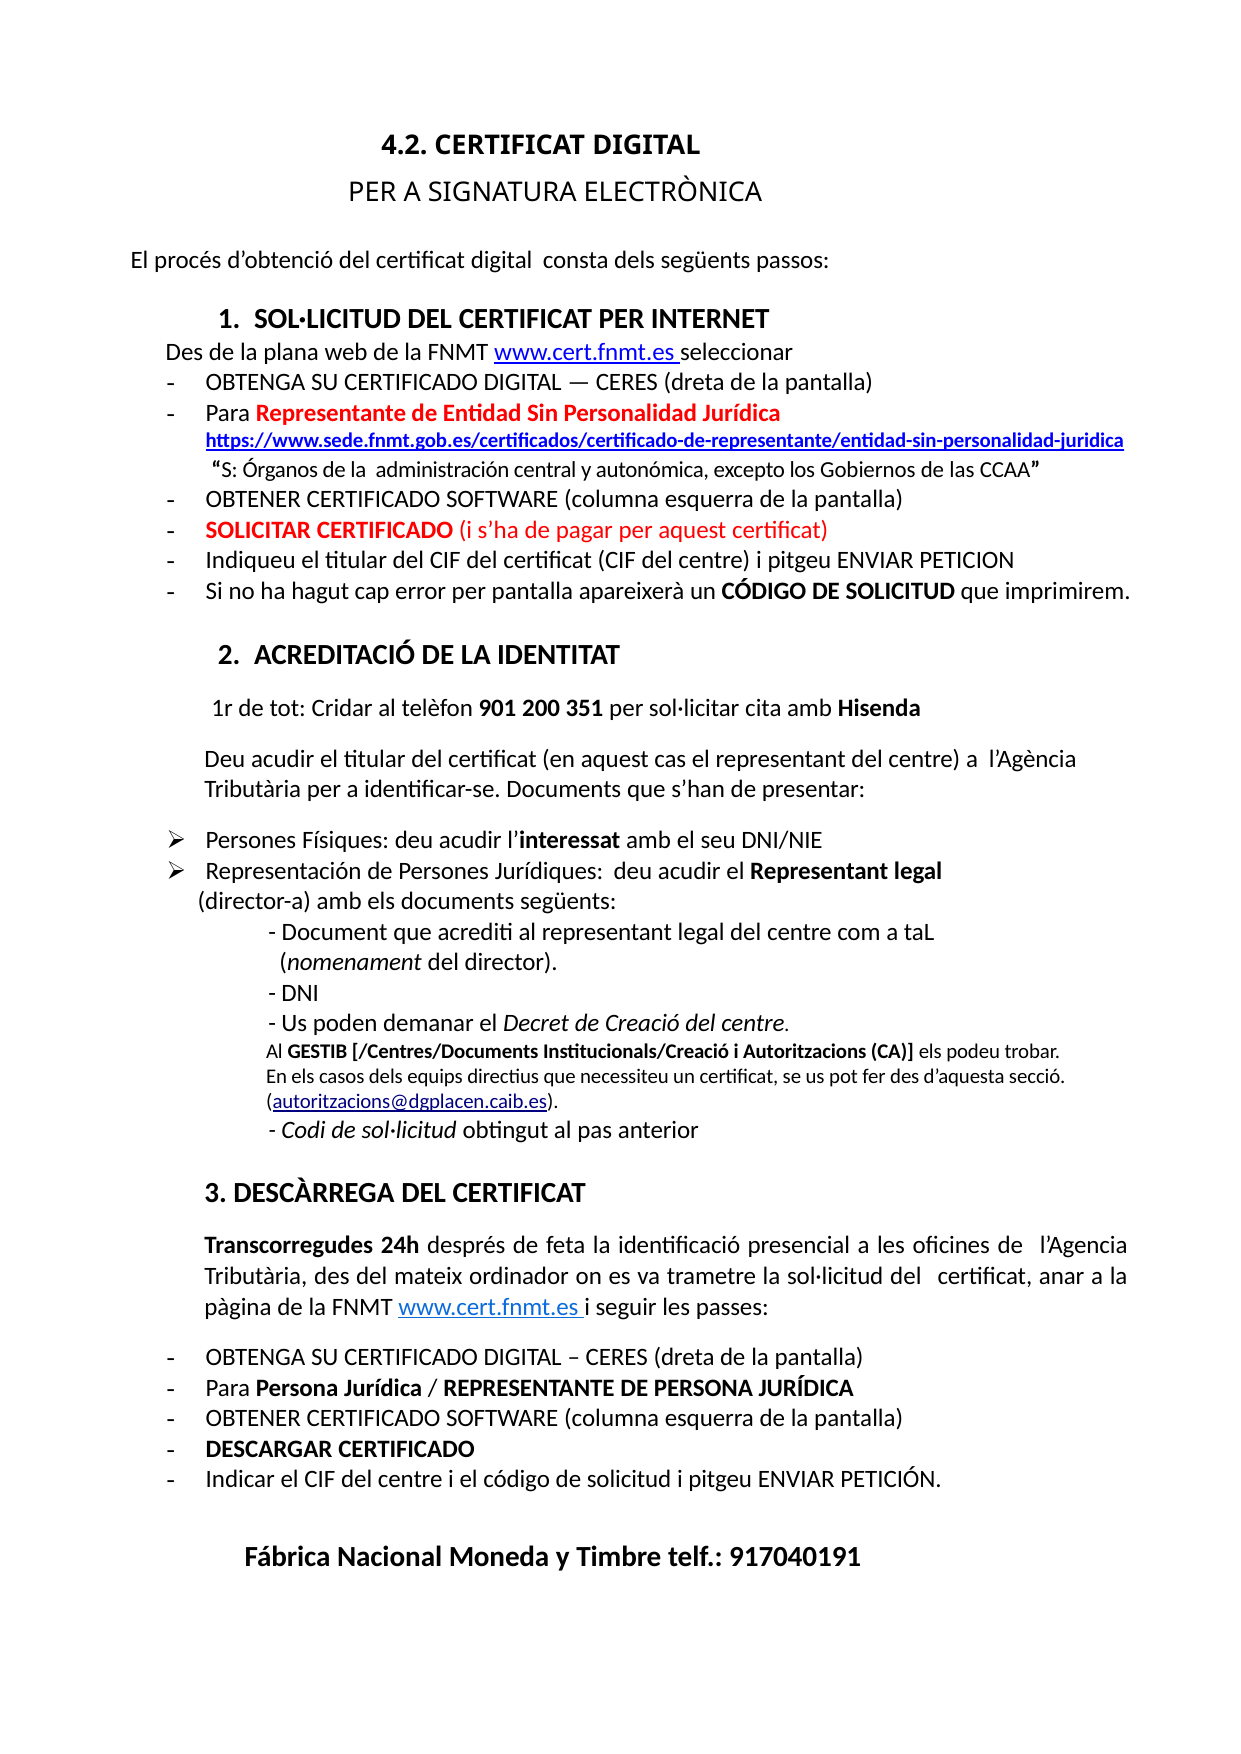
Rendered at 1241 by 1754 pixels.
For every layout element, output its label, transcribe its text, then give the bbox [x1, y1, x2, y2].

list Indicar el CIF del centre i el código de solicitud i pitgeu ENVIAR PETICIÓN. [166, 1463, 1181, 1494]
list Si no ha hagut cap error per pantalla apareixerà un CÓDIGO DE SOLICITUD que imprimirem. [166, 575, 1157, 606]
text En els casos dels equips directius que necessiteu un certificat, se us pot fer des d’aquesta secció. [266, 1063, 1181, 1089]
list ACREDITACIÓ DE LA IDENTITAT [218, 636, 1181, 672]
text - DNI [268, 977, 1181, 1007]
text Des de la plana web de la FNMT www.cert.fnmt.es seleccionar [165, 336, 1181, 367]
text PER A SIGNATURA ELECTRÒNICA [118, 165, 963, 210]
list https://www.sede.fnmt.gob.es/certificados/certificado-de-representante/entidad-sin-personalidad-juridica [166, 428, 1181, 453]
list OBTENER CERTIFICADO SOFTWARE (columna esquerra de la pantalla) [166, 483, 1181, 514]
text (autoritzacions@dgplacen.caib.es). [266, 1089, 1181, 1114]
text Al GESTIB [/Centres/Documents Institucionals/Creació i Autoritzacions (CA)] els podeu trobar. [266, 1038, 1181, 1063]
list DESCARGAR CERTIFICADO [166, 1433, 1181, 1463]
list Representación de Persones Jurídiques: deu acudir el Representant legal [166, 855, 1181, 885]
list Indiqueu el titular del CIF del certificat (CIF del centre) i pitgeu ENVIAR PETICION [166, 544, 1181, 575]
text Deu acudir el titular del certificat (en aquest cas el representant del centre) a l’Agència Tributària per a identificar-se. Documents que s’han de presentar: [204, 743, 1131, 804]
list OBTENGA SU CERTIFICADO DIGITAL — CERES (dreta de la pantalla) [166, 367, 1181, 397]
text Fábrica Nacional Moneda y Timbre telf.: 917040191 [244, 1525, 1181, 1577]
text 1r de tot: Cridar al telèfon 901 200 351 per sol·licitar cita amb Hisenda [211, 692, 1181, 723]
text - Document que acrediti al representant legal del centre com a taL [268, 916, 1181, 946]
text El procés d’obtenció del certificat digital consta dels següents passos: [130, 244, 1181, 275]
text 4.2. CERTIFICAT DIGITAL [118, 118, 963, 163]
list Persones Físiques: deu acudir l’interessat amb el seu DNI/NIE [166, 824, 1181, 855]
list 3. DESCÀRREGA DEL CERTIFICAT [168, 1174, 1181, 1209]
list Para Persona Jurídica / REPRESENTANTE DE PERSONA JURÍDICA [166, 1372, 1181, 1402]
list Para Representante de Entidad Sin Personalidad Jurídica [166, 397, 1181, 428]
text Transcorregudes 24h després de feta la identificació presencial a les oficines de l’Agencia Tributària, des del mateix ordinador on es va trametre la sol·licitud del certificat, anar a la pàgina de la FNMT www.cert.fnmt.es i seguir les passes: [204, 1229, 1128, 1321]
text (director-a) amb els documents següents: [118, 885, 1181, 916]
list SOL·LICITUD DEL CERTIFICAT PER INTERNET [218, 300, 1181, 336]
text - Us poden demanar el Decret de Creació del centre. [268, 1007, 1181, 1038]
list OBTENER CERTIFICADO SOFTWARE (columna esquerra de la pantalla) [166, 1402, 1181, 1433]
text (nomenament del director). [268, 946, 1181, 977]
list OBTENGA SU CERTIFICADO DIGITAL – CERES (dreta de la pantalla) [166, 1341, 1181, 1372]
text - Codi de sol·licitud obtingut al pas anterior [268, 1114, 1181, 1145]
list “S: Órganos de la administración central y autonómica, excepto los Gobiernos de las CCAA” [166, 453, 1181, 483]
list SOLICITAR CERTIFICADO (i s’ha de pagar per aquest certificat) [166, 514, 1181, 544]
